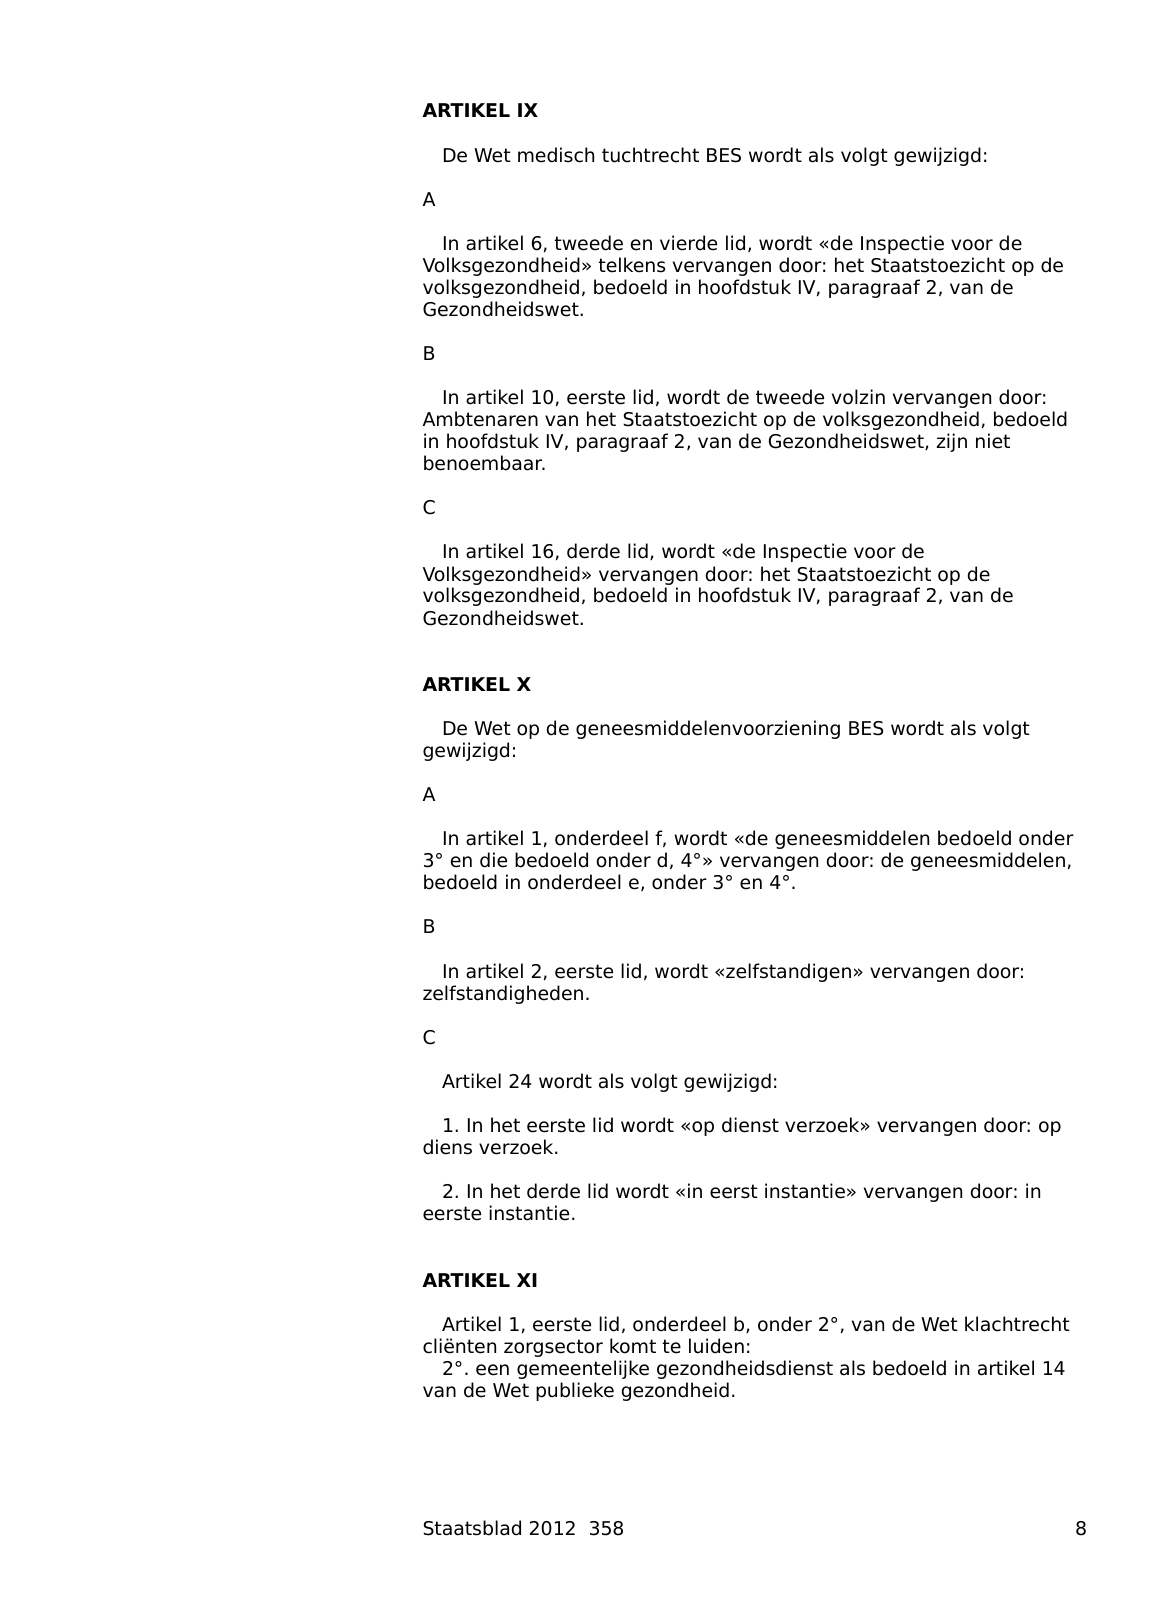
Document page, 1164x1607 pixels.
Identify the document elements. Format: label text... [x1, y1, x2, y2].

text 2°. een gemeentelijke gezondheidsdienst als bedoeld in artikel 14 van de Wet publieke gezondheid. [422, 1358, 1087, 1402]
text 1. In het eerste lid wordt «op dienst verzoek» vervangen door: op diens verzoek. [422, 1115, 1087, 1159]
text Artikel 24 wordt als volgt gewijzigd: [422, 1071, 1087, 1093]
text De Wet op de geneesmiddelenvoorziening BES wordt als volgt gewijzigd: [422, 718, 1087, 762]
text C [422, 1027, 1087, 1049]
text In artikel 10, eerste lid, wordt de tweede volzin vervangen door: Ambtenaren van het Staatstoezicht op de volksgezondheid, bedoeld in hoofdstuk IV, paragraaf 2, van de Gezondheidswet, zijn niet benoembaar. [422, 387, 1087, 475]
text In artikel 6, tweede en vierde lid, wordt «de Inspectie voor de Volksgezondheid» telkens vervangen door: het Staatstoezicht op de volksgezondheid, bedoeld in hoofdstuk IV, paragraaf 2, van de Gezondheidswet. [422, 233, 1087, 321]
text Artikel 1, eerste lid, onderdeel b, onder 2°, van de Wet klachtrecht cliënten zorgsector komt te luiden: [422, 1314, 1087, 1358]
subtitle ARTIKEL XI [422, 1269, 1087, 1291]
subtitle ARTIKEL IX [422, 100, 1087, 122]
text A [422, 784, 1087, 806]
text In artikel 2, eerste lid, wordt «zelfstandigen» vervangen door: zelfstandigheden. [422, 961, 1087, 1004]
text De Wet medisch tuchtrecht BES wordt als volgt gewijzigd: [422, 144, 1087, 167]
text In artikel 16, derde lid, wordt «de Inspectie voor de Volksgezondheid» vervangen door: het Staatstoezicht op de volksgezondheid, bedoeld in hoofdstuk IV, paragraaf 2, van de Gezondheidswet. [422, 541, 1087, 629]
text B [422, 916, 1087, 938]
text 2. In het derde lid wordt «in eerst instantie» vervangen door: in eerste instantie. [422, 1181, 1087, 1225]
text In artikel 1, onderdeel f, wordt «de geneesmiddelen bedoeld onder 3° en die bedoeld onder d, 4°» vervangen door: de geneesmiddelen, bedoeld in onderdeel e, onder 3° en 4°. [422, 828, 1087, 894]
text A [422, 189, 1087, 211]
text C [422, 497, 1087, 519]
subtitle ARTIKEL X [422, 674, 1087, 696]
text B [422, 343, 1087, 365]
